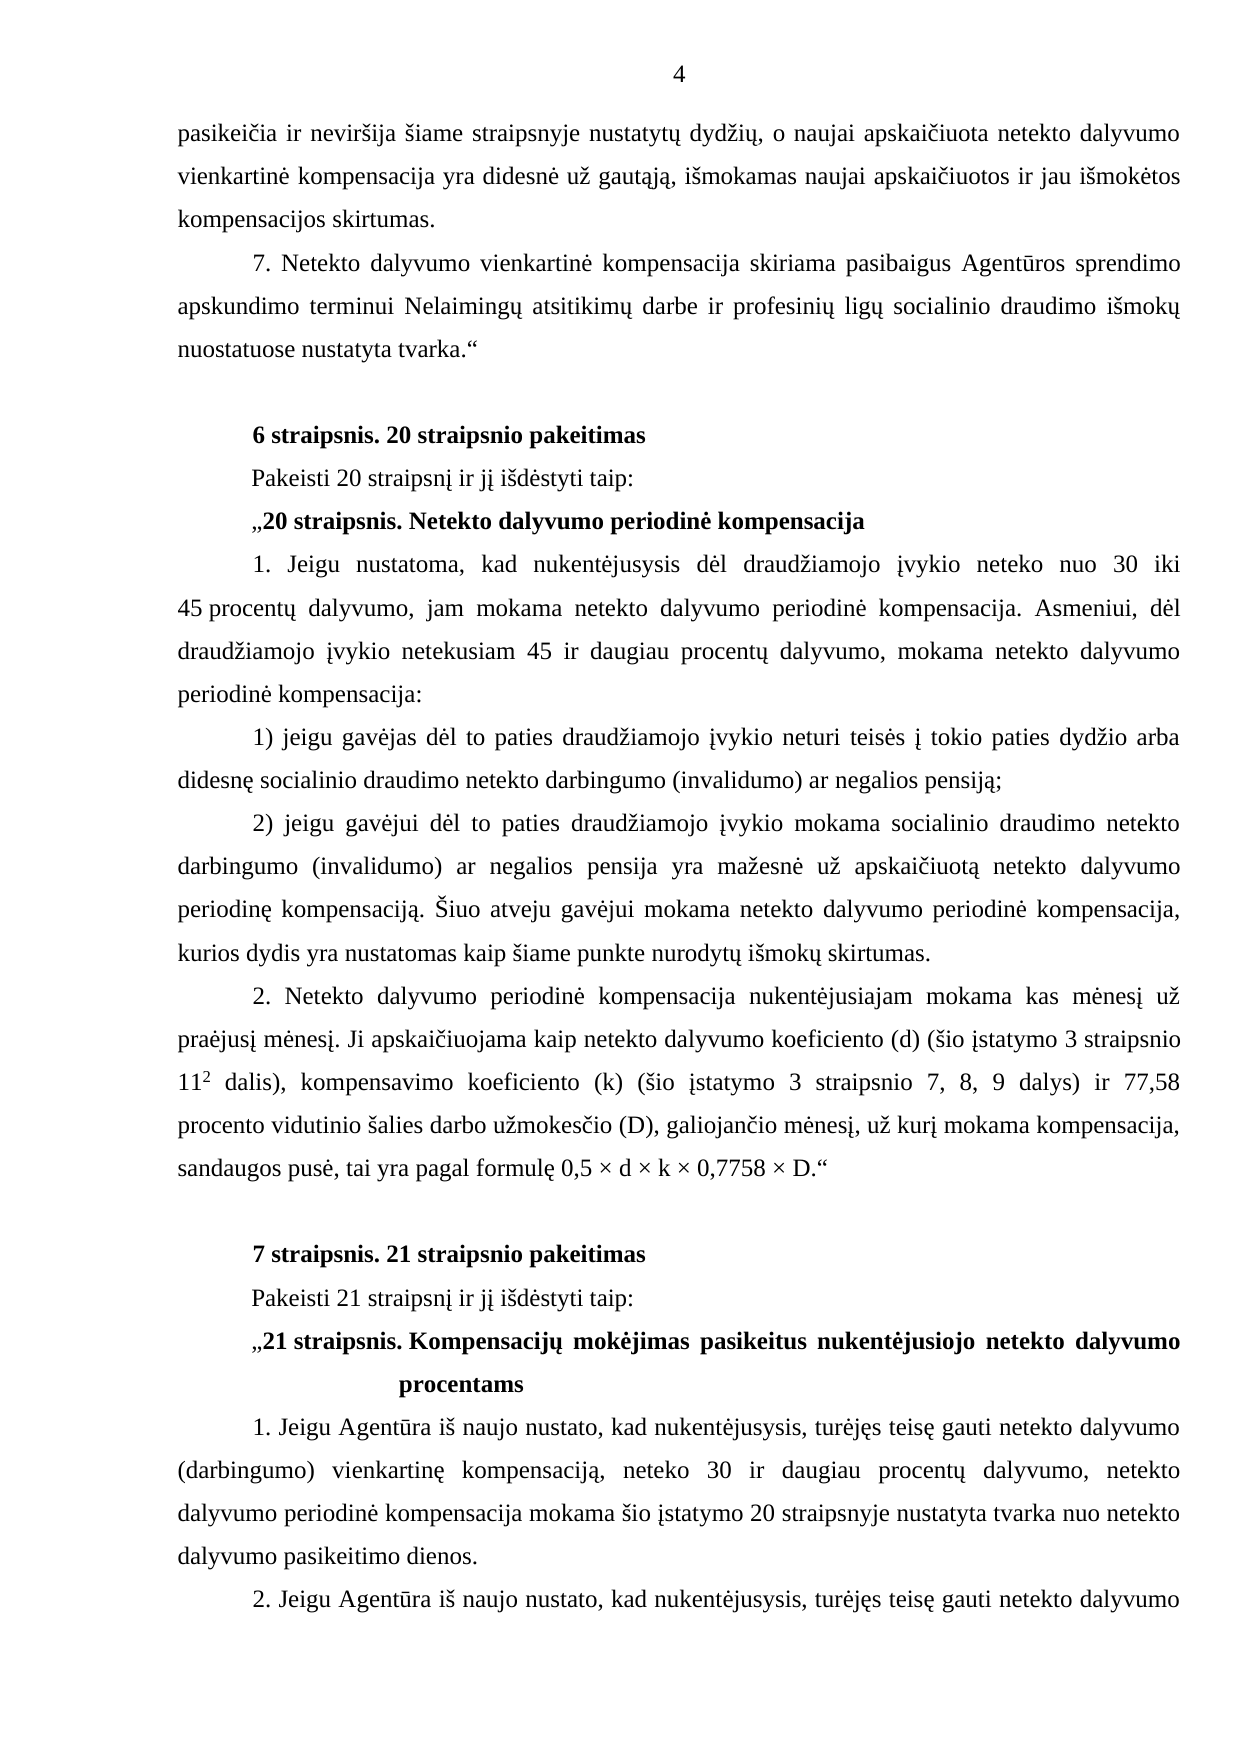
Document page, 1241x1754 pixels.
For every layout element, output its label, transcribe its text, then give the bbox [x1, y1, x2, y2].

text 1) jeigu gavėjas dėl to paties draudžiamojo įvykio neturi teisės į tokio paties dydžio arba didesnę socialinio draudimo netekto darbingumo (invalidumo) ar negalios pensiją; [177, 722, 1181, 794]
text 2. Netekto dalyvumo periodinė kompensacija nukentėjusiajam mokama kas mėnesį už praėjusį mėnesį. Ji apskaičiuojama kaip netekto dalyvumo koeficiento (d) (šio įstatymo 3 straipsnio 112 dalis), kompensavimo koeficiento (k) (šio įstatymo 3 straipsnio 7, 8, 9 dalys) ir 77,58 procento vidutinio šalies darbo užmokesčio (D), galiojančio mėnesį, už kurį mokama kompensacija, sandaugos pusė, tai yra pagal formulę 0,5 × d × k × 0,7758 × D.“ [177, 981, 1181, 1182]
text „21 straipsnis. Kompensacijų mokėjimas pasikeitus nukentėjusiojo netekto dalyvumo procentams [251, 1326, 1181, 1398]
text 2. Jeigu Agentūra iš naujo nustato, kad nukentėjusysis, turėjęs teisę gauti netekto dalyvumo [177, 1584, 1181, 1613]
text pasikeičia ir neviršija šiame straipsnyje nustatytų dydžių, o naujai apskaičiuota netekto dalyvumo vienkartinė kompensacija yra didesnė už gautąją, išmokamas naujai apskaičiuotos ir jau išmokėtos kompensacijos skirtumas. [177, 118, 1181, 233]
text „20 straipsnis. Netekto dalyvumo periodinė kompensacija [251, 506, 1181, 535]
text 6 straipsnis. 20 straipsnio pakeitimas [177, 420, 1181, 449]
text 2) jeigu gavėjui dėl to paties draudžiamojo įvykio mokama socialinio draudimo netekto darbingumo (invalidumo) ar negalios pensija yra mažesnė už apskaičiuotą netekto dalyvumo periodinę kompensaciją. Šiuo atveju gavėjui mokama netekto dalyvumo periodinė kompensacija, kurios dydis yra nustatomas kaip šiame punkte nurodytų išmokų skirtumas. [177, 808, 1181, 966]
text Pakeisti 20 straipsnį ir jį išdėstyti taip: [251, 463, 1181, 492]
text 7 straipsnis. 21 straipsnio pakeitimas [177, 1239, 1181, 1268]
text 7. Netekto dalyvumo vienkartinė kompensacija skiriama pasibaigus Agentūros sprendimo apskundimo terminui Nelaimingų atsitikimų darbe ir profesinių ligų socialinio draudimo išmokų nuostatuose nustatyta tvarka.“ [177, 248, 1181, 363]
text 1. Jeigu Agentūra iš naujo nustato, kad nukentėjusysis, turėjęs teisę gauti netekto dalyvumo (darbingumo) vienkartinę kompensaciją, neteko 30 ir daugiau procentų dalyvumo, netekto dalyvumo periodinė kompensacija mokama šio įstatymo 20 straipsnyje nustatyta tvarka nuo netekto dalyvumo pasikeitimo dienos. [177, 1412, 1181, 1570]
text Pakeisti 21 straipsnį ir jį išdėstyti taip: [251, 1283, 1181, 1311]
text 1. Jeigu nustatoma, kad nukentėjusysis dėl draudžiamojo įvykio neteko nuo 30 iki 45 procentų dalyvumo, jam mokama netekto dalyvumo periodinė kompensacija. Asmeniui, dėl draudžiamojo įvykio netekusiam 45 ir daugiau procentų dalyvumo, mokama netekto dalyvumo periodinė kompensacija: [177, 549, 1181, 708]
